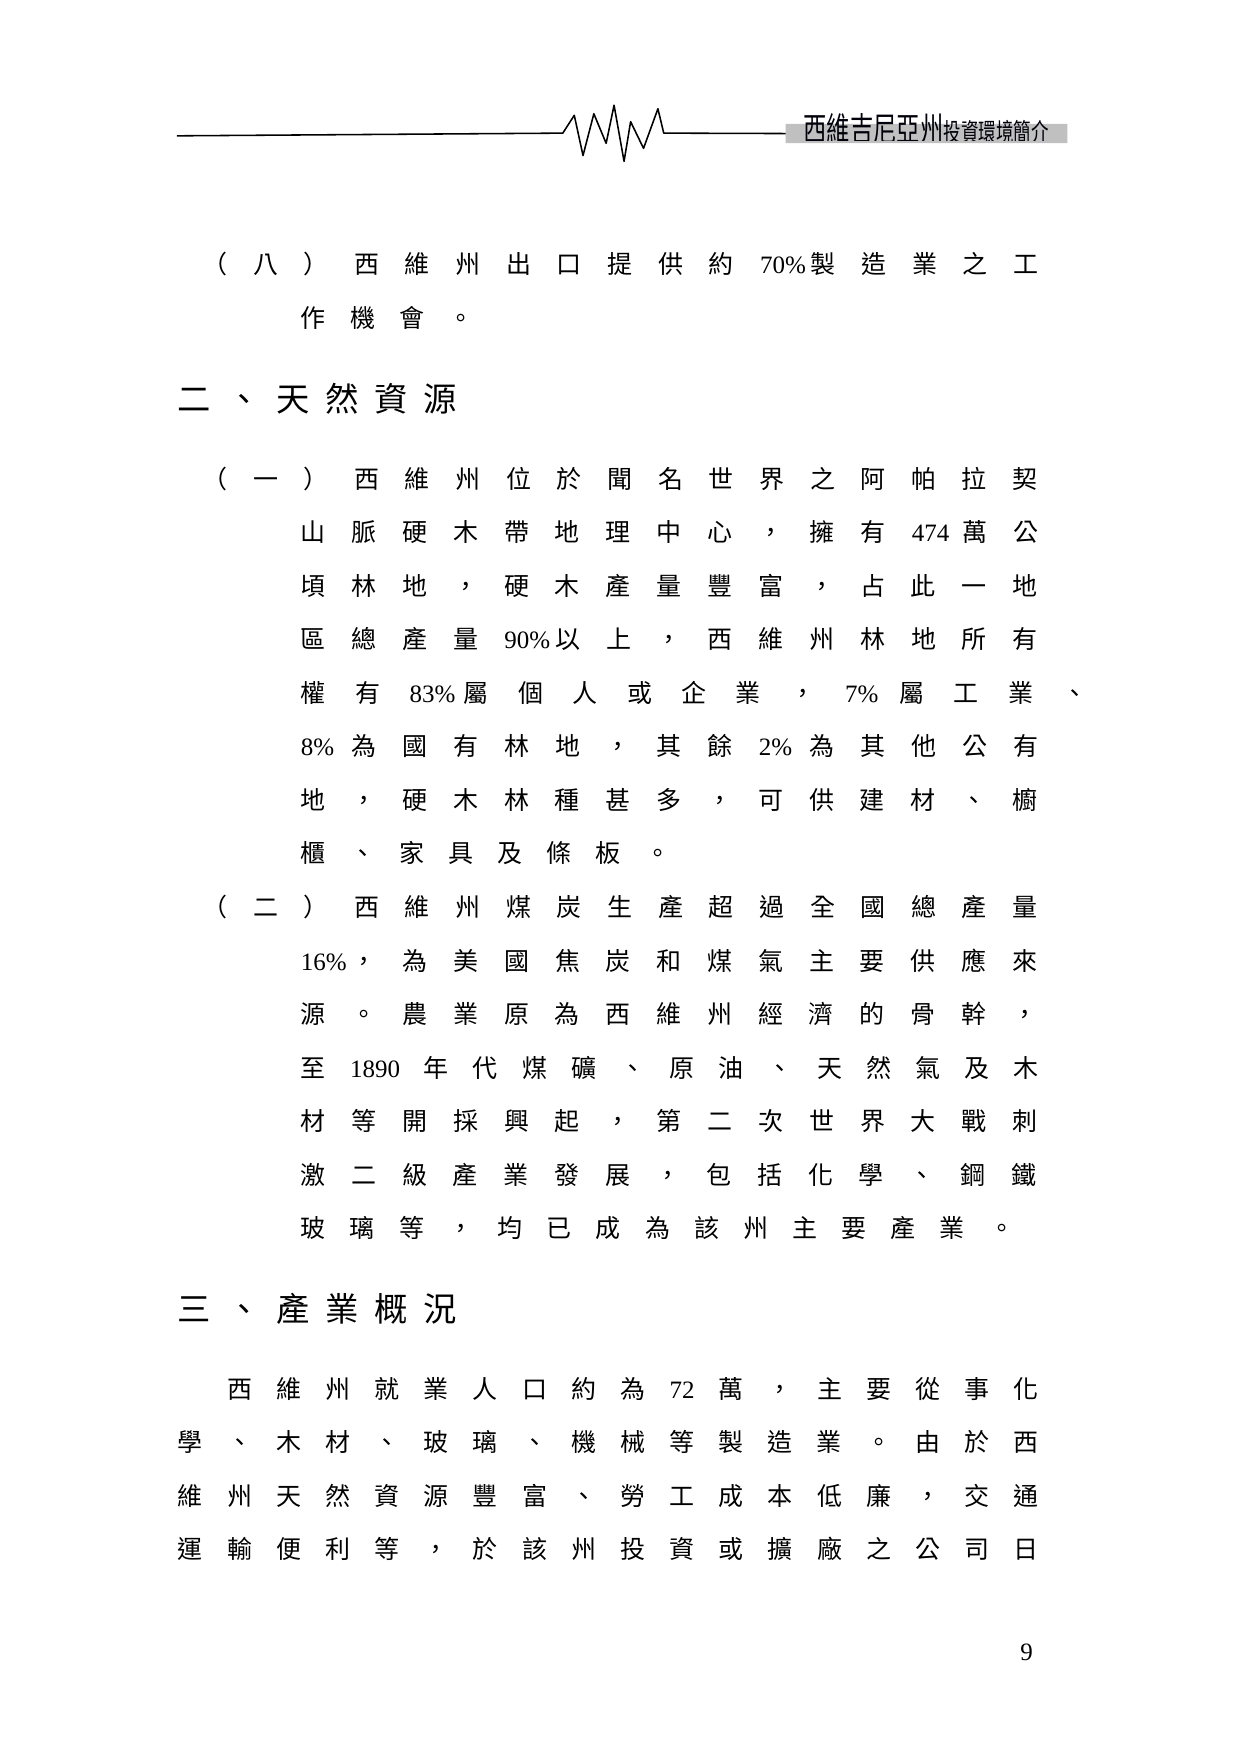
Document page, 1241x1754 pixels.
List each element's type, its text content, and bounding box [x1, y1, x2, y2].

text （二）西維州煤炭生產超過全國總產量16%，為美國焦炭和煤氣主要供應來源。農業原為西維州經濟的骨幹，至1890年代煤礦、原油、天然氣及木材等開採興起，第二次世界大戰刺激二級產業發展，包括化學、鋼鐵、玻璃等，均已成為該州主要產業。 [202, 879, 1063, 1253]
text 西維州就業人口約為72萬，主要從事化學、木材、玻璃、機械等製造業。由於西維州天然資源豐富、勞工成本低廉，交通運輸便利等，於該州投資或擴廠之公司日 [178, 1361, 1063, 1575]
text （一）西維州位於聞名世界之阿帕拉契山脈硬木帶地理中心，擁有474萬公頃林地，硬木產量豐富，占此一地區總產量90%以上，西維州林地所有權有83%屬個人或企業，7%屬工業、8%為國有林地，其餘2%為其他公有地，硬木林種甚多，可供建材、櫥櫃、家具及條板。 [202, 450, 1063, 879]
text 三、產業概況 [178, 1280, 1063, 1334]
text 二、天然資源 [178, 370, 1063, 424]
text （八）西維州出口提供約70%製造業之工作機會。 [202, 236, 1063, 343]
